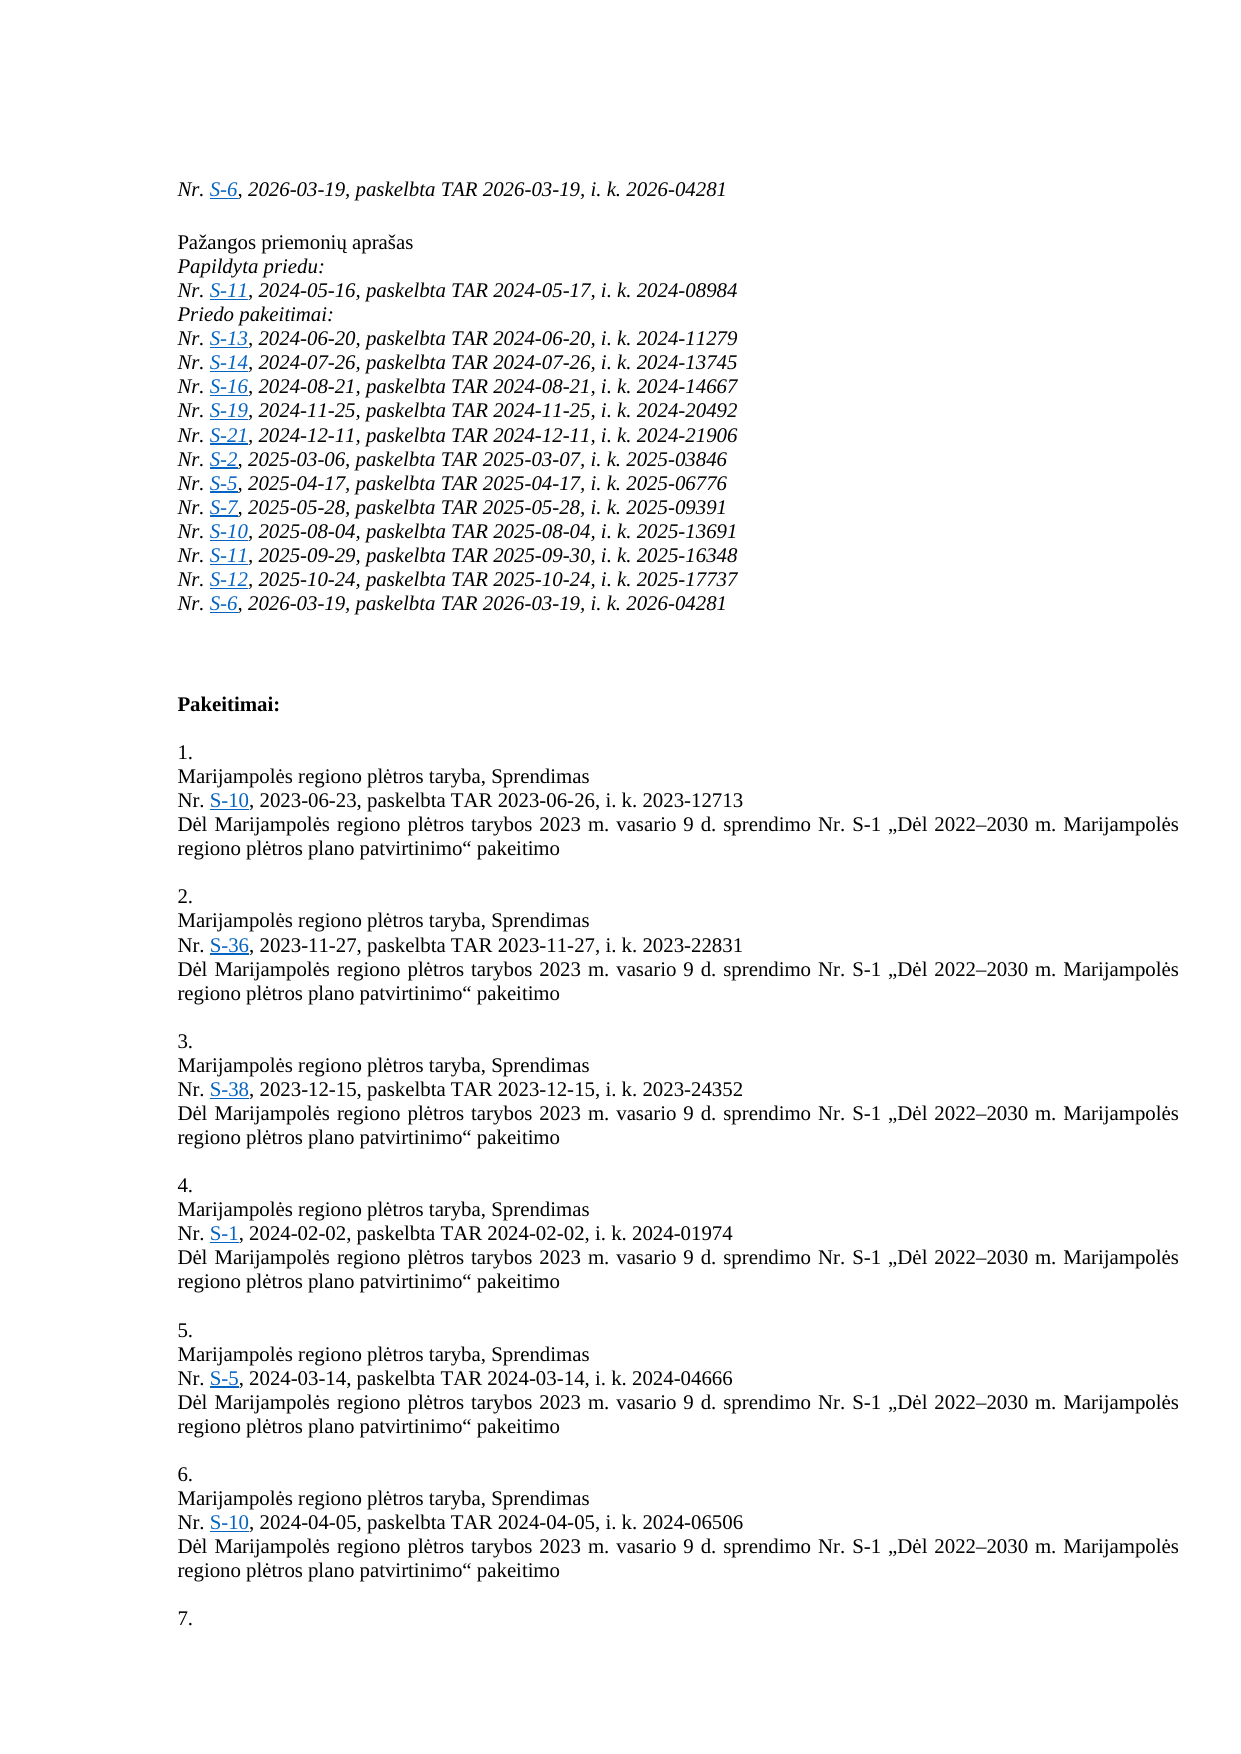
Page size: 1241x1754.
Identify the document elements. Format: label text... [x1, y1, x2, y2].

text Nr. S-10, 2024-04-05, paskelbta TAR 2024-04-05, i. k. 2024-06506 [177, 1510, 1181, 1534]
text 7. [177, 1606, 1181, 1630]
text Dėl Marijampolės regiono plėtros tarybos 2023 m. vasario 9 d. sprendimo Nr. S-1 „Dėl 2022–2030 m. Marijampolės regiono plėtros plano patvirtinimo“ pakeitimo [177, 1534, 1181, 1582]
text 3. [177, 1029, 1181, 1053]
text 1. [177, 740, 1181, 764]
text Dėl Marijampolės regiono plėtros tarybos 2023 m. vasario 9 d. sprendimo Nr. S-1 „Dėl 2022–2030 m. Marijampolės regiono plėtros plano patvirtinimo“ pakeitimo [177, 957, 1181, 1005]
text Pakeitimai: [177, 692, 1181, 716]
text Priedo pakeitimai: [177, 302, 1181, 326]
text Nr. S-7, 2025-05-28, paskelbta TAR 2025-05-28, i. k. 2025-09391 [177, 495, 1181, 519]
text Marijampolės regiono plėtros taryba, Sprendimas [177, 1486, 1181, 1510]
text Dėl Marijampolės regiono plėtros tarybos 2023 m. vasario 9 d. sprendimo Nr. S-1 „Dėl 2022–2030 m. Marijampolės regiono plėtros plano patvirtinimo“ pakeitimo [177, 1390, 1181, 1438]
text Nr. S-13, 2024-06-20, paskelbta TAR 2024-06-20, i. k. 2024-11279 [177, 326, 1181, 350]
text Nr. S-5, 2025-04-17, paskelbta TAR 2025-04-17, i. k. 2025-06776 [177, 471, 1181, 495]
text Nr. S-14, 2024-07-26, paskelbta TAR 2024-07-26, i. k. 2024-13745 [177, 350, 1181, 374]
text Nr. S-21, 2024-12-11, paskelbta TAR 2024-12-11, i. k. 2024-21906 [177, 422, 1181, 447]
text 5. [177, 1317, 1181, 1342]
text Nr. S-2, 2025-03-06, paskelbta TAR 2025-03-07, i. k. 2025-03846 [177, 447, 1181, 471]
text Nr. S-38, 2023-12-15, paskelbta TAR 2023-12-15, i. k. 2023-24352 [177, 1077, 1181, 1101]
text Marijampolės regiono plėtros taryba, Sprendimas [177, 908, 1181, 932]
text Dėl Marijampolės regiono plėtros tarybos 2023 m. vasario 9 d. sprendimo Nr. S-1 „Dėl 2022–2030 m. Marijampolės regiono plėtros plano patvirtinimo“ pakeitimo [177, 812, 1181, 860]
text Papildyta priedu: [177, 254, 1181, 278]
text Nr. S-11, 2024-05-16, paskelbta TAR 2024-05-17, i. k. 2024-08984 [177, 278, 1181, 302]
text Dėl Marijampolės regiono plėtros tarybos 2023 m. vasario 9 d. sprendimo Nr. S-1 „Dėl 2022–2030 m. Marijampolės regiono plėtros plano patvirtinimo“ pakeitimo [177, 1101, 1181, 1149]
text Nr. S-10, 2025-08-04, paskelbta TAR 2025-08-04, i. k. 2025-13691 [177, 519, 1181, 543]
text 6. [177, 1462, 1181, 1486]
text Nr. S-19, 2024-11-25, paskelbta TAR 2024-11-25, i. k. 2024-20492 [177, 398, 1181, 422]
text Nr. S-10, 2023-06-23, paskelbta TAR 2023-06-26, i. k. 2023-12713 [177, 788, 1181, 812]
text Nr. S-6, 2026-03-19, paskelbta TAR 2026-03-19, i. k. 2026-04281 [177, 591, 1181, 615]
text Nr. S-5, 2024-03-14, paskelbta TAR 2024-03-14, i. k. 2024-04666 [177, 1366, 1181, 1390]
text Marijampolės regiono plėtros taryba, Sprendimas [177, 1053, 1181, 1077]
text Dėl Marijampolės regiono plėtros tarybos 2023 m. vasario 9 d. sprendimo Nr. S-1 „Dėl 2022–2030 m. Marijampolės regiono plėtros plano patvirtinimo“ pakeitimo [177, 1245, 1181, 1293]
text Nr. S-1, 2024-02-02, paskelbta TAR 2024-02-02, i. k. 2024-01974 [177, 1221, 1181, 1245]
text Nr. S-6, 2026-03-19, paskelbta TAR 2026-03-19, i. k. 2026-04281 [177, 177, 1181, 201]
text Nr. S-11, 2025-09-29, paskelbta TAR 2025-09-30, i. k. 2025-16348 [177, 543, 1181, 567]
text Pažangos priemonių aprašas [177, 230, 1181, 254]
text Marijampolės regiono plėtros taryba, Sprendimas [177, 1197, 1181, 1221]
text Marijampolės regiono plėtros taryba, Sprendimas [177, 1342, 1181, 1366]
text Nr. S-36, 2023-11-27, paskelbta TAR 2023-11-27, i. k. 2023-22831 [177, 932, 1181, 957]
text Marijampolės regiono plėtros taryba, Sprendimas [177, 764, 1181, 788]
text 4. [177, 1173, 1181, 1197]
text Nr. S-16, 2024-08-21, paskelbta TAR 2024-08-21, i. k. 2024-14667 [177, 374, 1181, 398]
text 2. [177, 884, 1181, 908]
text Nr. S-12, 2025-10-24, paskelbta TAR 2025-10-24, i. k. 2025-17737 [177, 567, 1181, 591]
